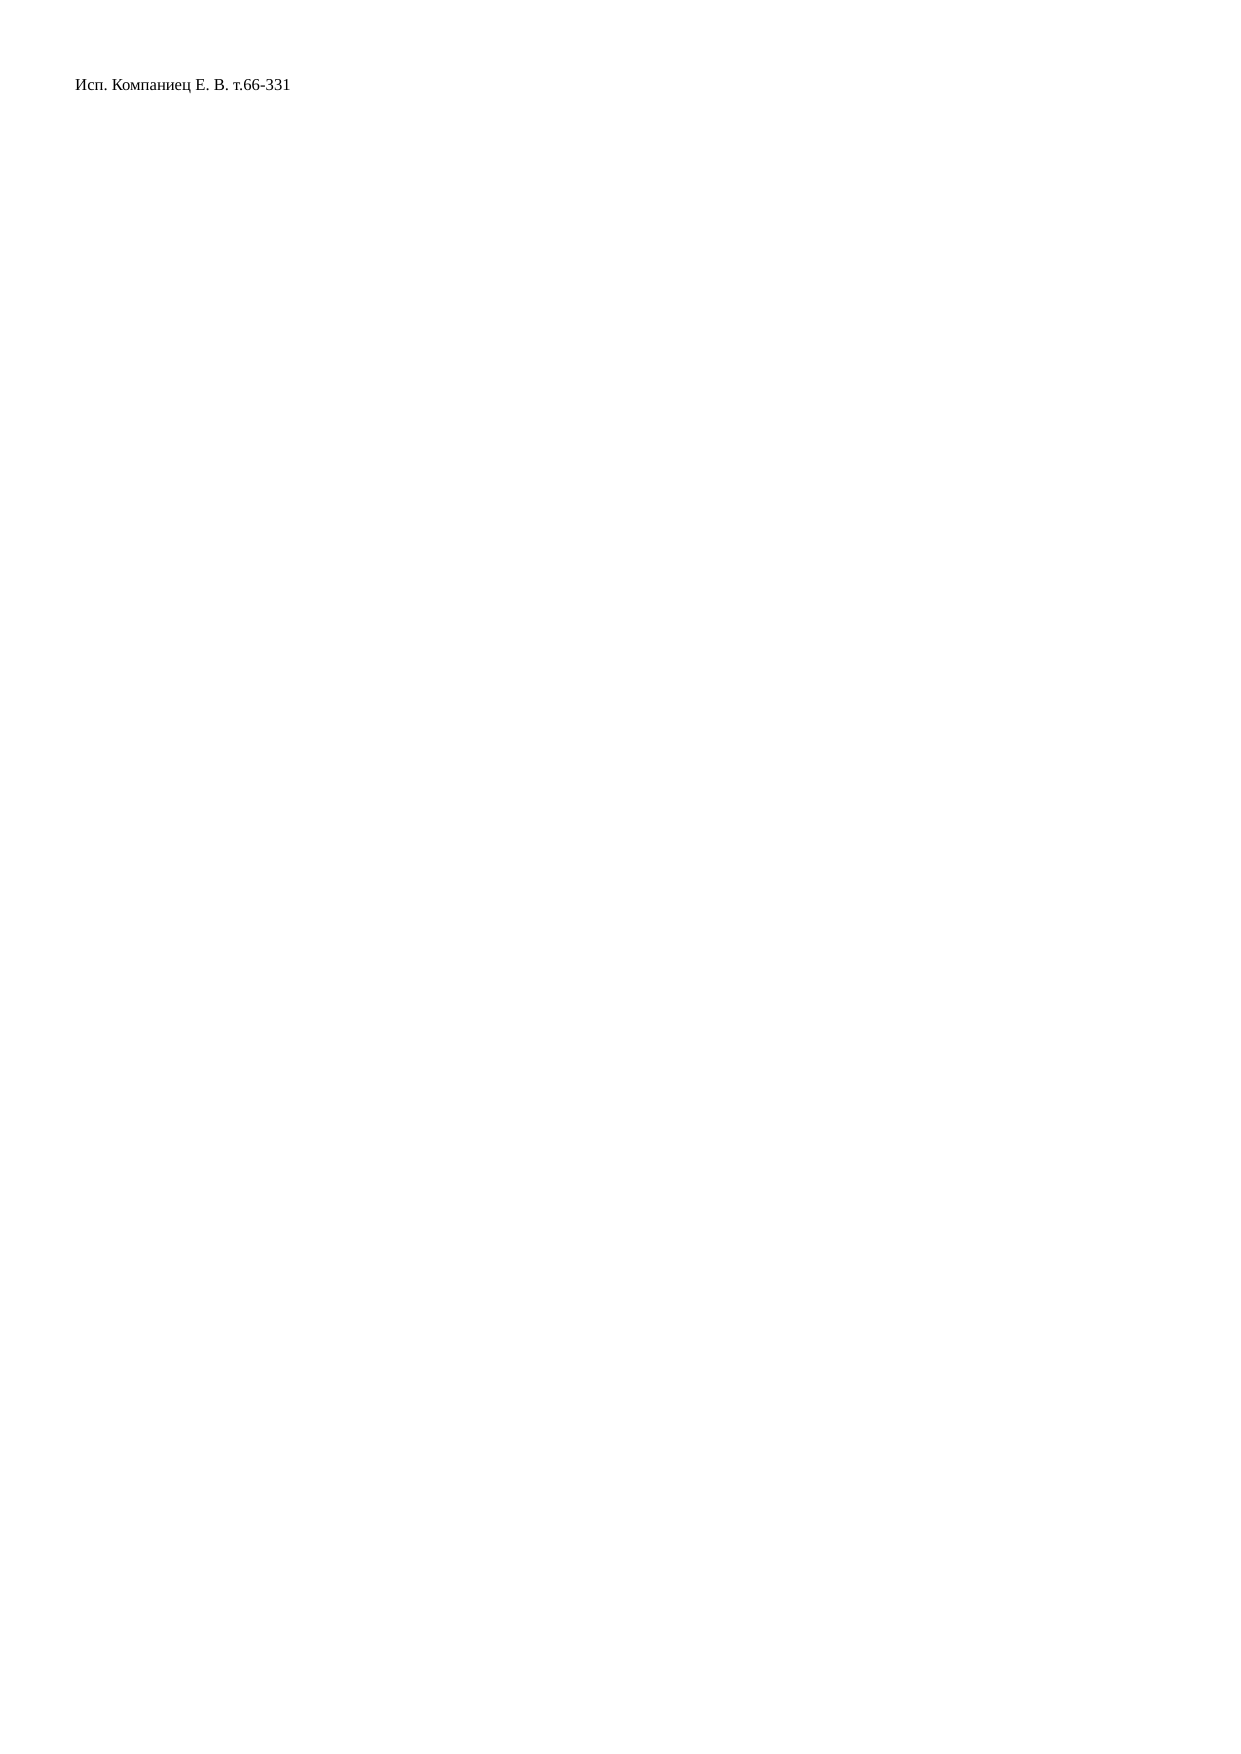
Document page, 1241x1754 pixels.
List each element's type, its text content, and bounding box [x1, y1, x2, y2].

text Исп. Компаниец Е. В. т.66-331 [75, 75, 1165, 94]
